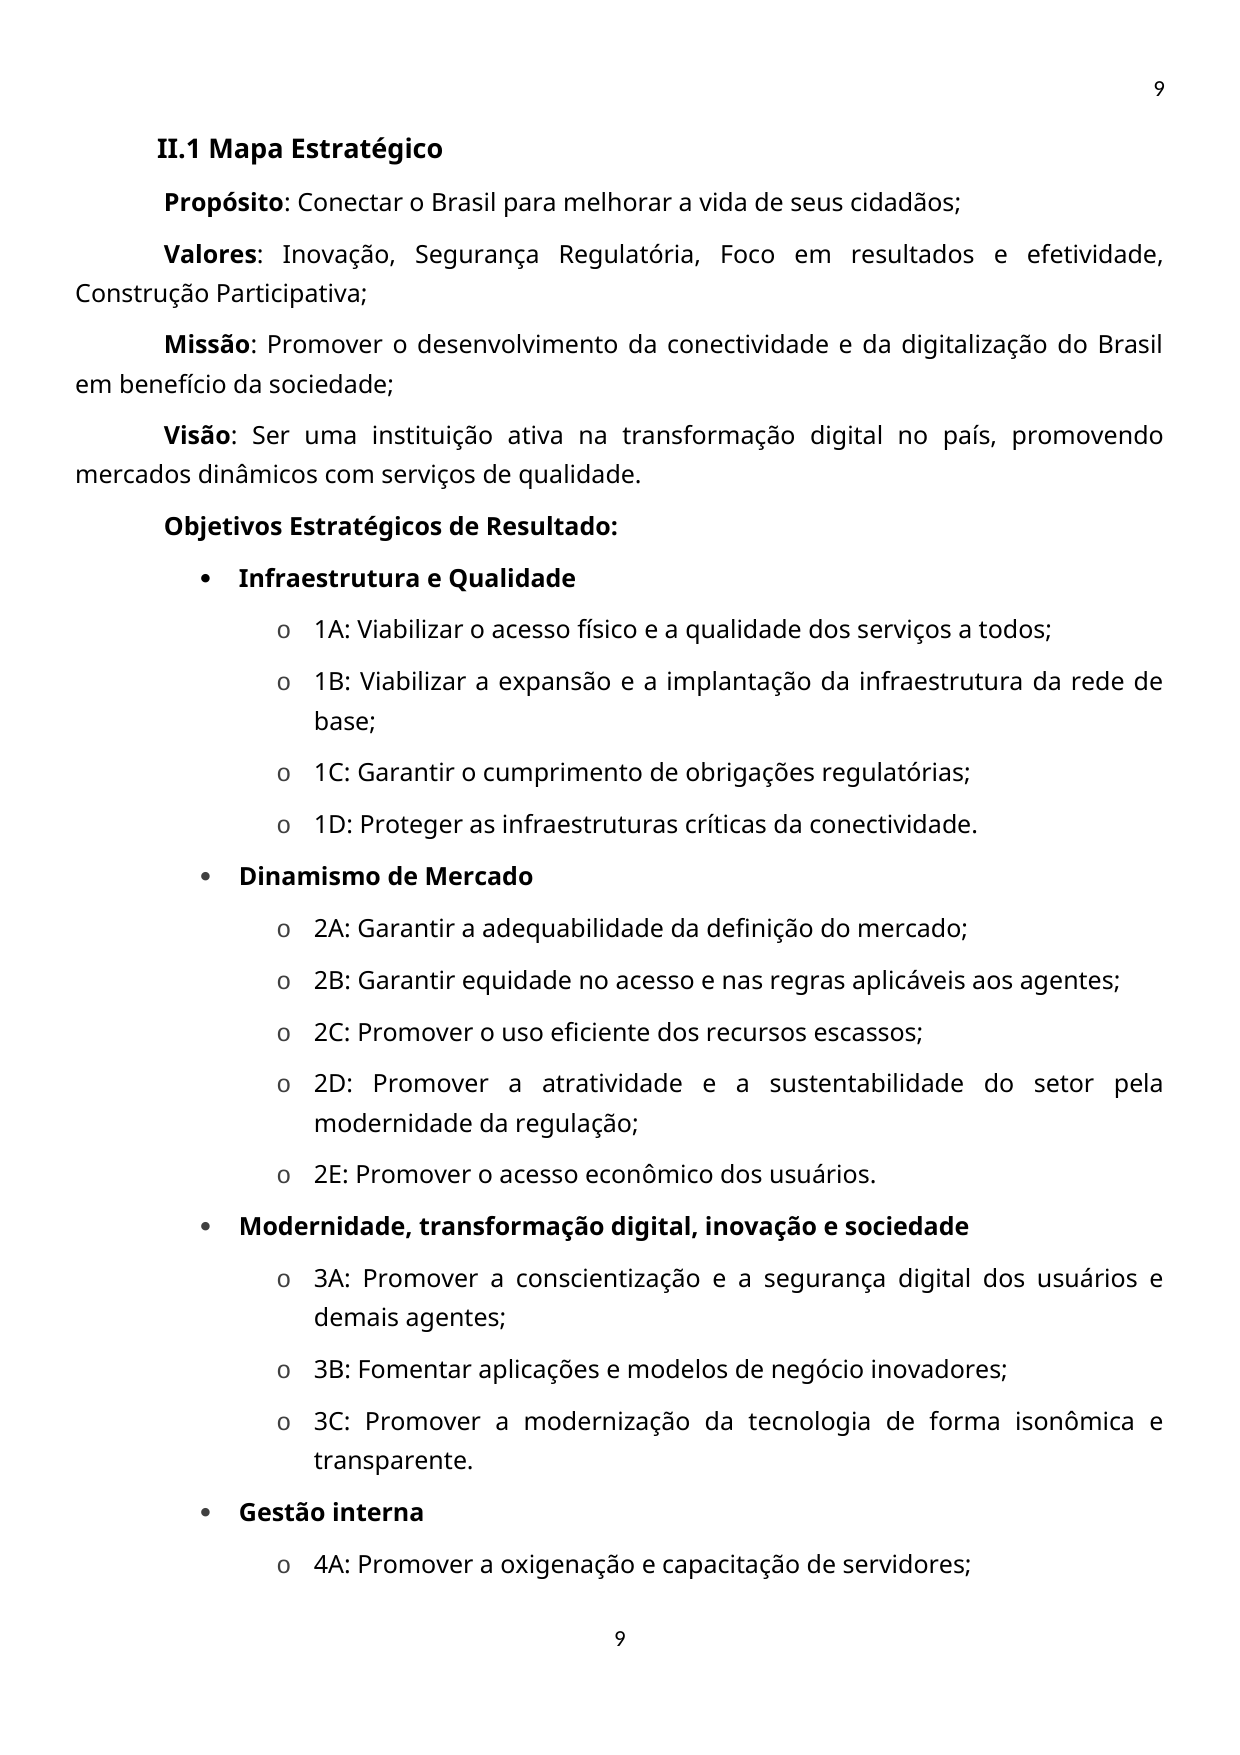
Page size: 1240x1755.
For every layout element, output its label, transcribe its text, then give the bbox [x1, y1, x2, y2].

text Objetivos Estratégicos de Resultado: [75, 509, 1164, 543]
list 1D: Proteger as infraestruturas críticas da conectividade. [276, 807, 1164, 841]
text Valores: Inovação, Segurança Regulatória, Foco em resultados e efetividade, Construção Participativa; [75, 236, 1164, 309]
list 3B: Fomentar aplicações e modelos de negócio inovadores; [276, 1352, 1164, 1386]
list 2B: Garantir equidade no acesso e nas regras aplicáveis aos agentes; [276, 962, 1164, 997]
list Modernidade, transformação digital, inovação e sociedade [201, 1209, 1164, 1243]
list Gestão interna [201, 1495, 1164, 1529]
list 2C: Promover o uso eficiente dos recursos escassos; [276, 1014, 1164, 1048]
list 1A: Viabilizar o acesso físico e a qualidade dos serviços a todos; [276, 612, 1164, 646]
subtitle II.1 Mapa Estratégico [157, 130, 1164, 167]
list 2E: Promover o acesso econômico dos usuários. [276, 1157, 1164, 1191]
list Dinamismo de Mercado [201, 859, 1164, 893]
text Propósito: Conectar o Brasil para melhorar a vida de seus cidadãos; [75, 185, 1164, 219]
list Infraestrutura e Qualidade [201, 561, 1164, 594]
list 1B: Viabilizar a expansão e a implantação da infraestrutura da rede de base; [276, 664, 1164, 737]
list 2D: Promover a atratividade e a sustentabilidade do setor pela modernidade da regulação; [276, 1066, 1164, 1139]
list 4A: Promover a oxigenação e capacitação de servidores; [276, 1546, 1164, 1581]
list 2A: Garantir a adequabilidade da definição do mercado; [276, 911, 1164, 945]
text Missão: Promover o desenvolvimento da conectividade e da digitalização do Brasil em benefício da sociedade; [75, 327, 1164, 400]
list 3C: Promover a modernização da tecnologia de forma isonômica e transparente. [276, 1404, 1164, 1477]
list 3A: Promover a conscientização e a segurança digital dos usuários e demais agentes; [276, 1261, 1164, 1334]
text Visão: Ser uma instituição ativa na transformação digital no país, promovendo mercados dinâmicos com serviços de qualidade. [75, 418, 1164, 491]
list 1C: Garantir o cumprimento de obrigações regulatórias; [276, 755, 1164, 789]
